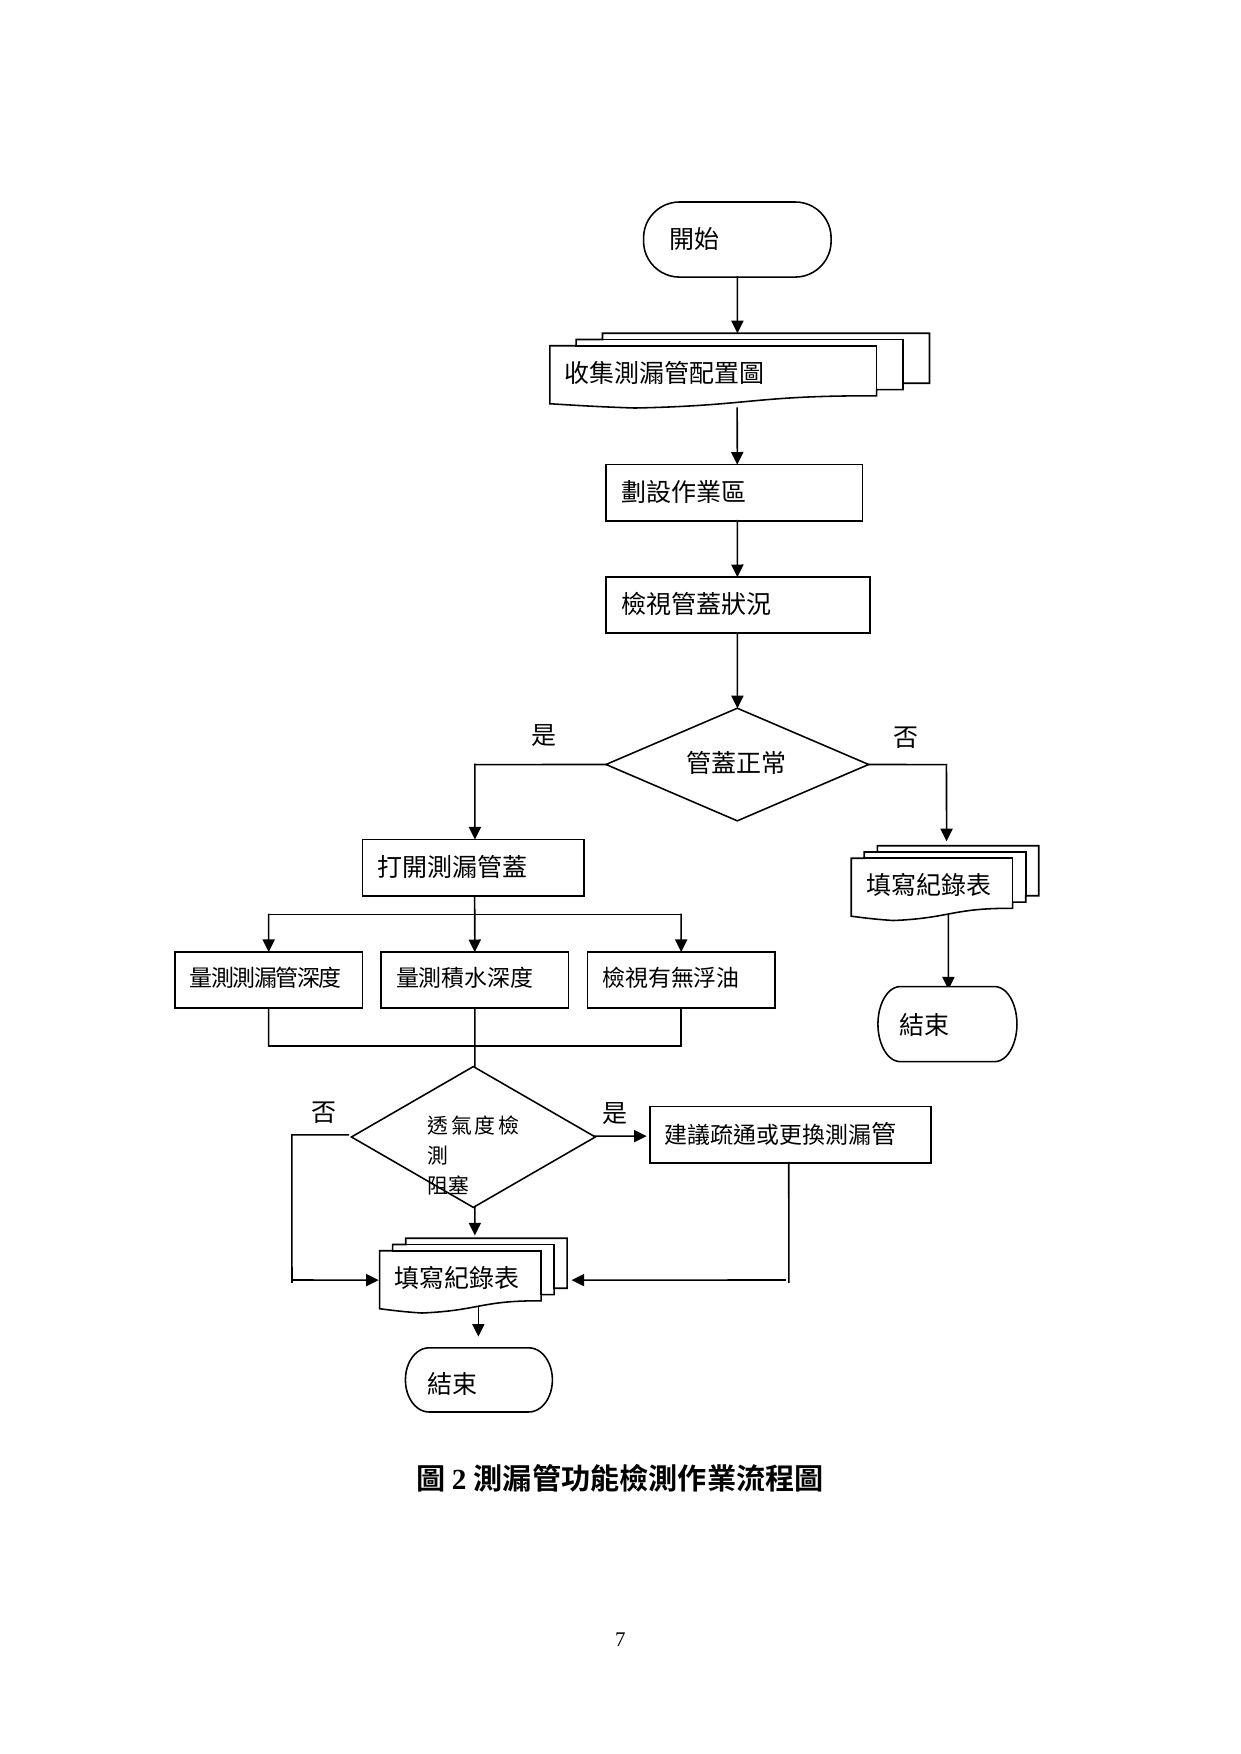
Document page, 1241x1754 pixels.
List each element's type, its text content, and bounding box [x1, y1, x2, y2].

text 圖2 測漏管功能檢測作業流程圖 [150, 1439, 1090, 1514]
